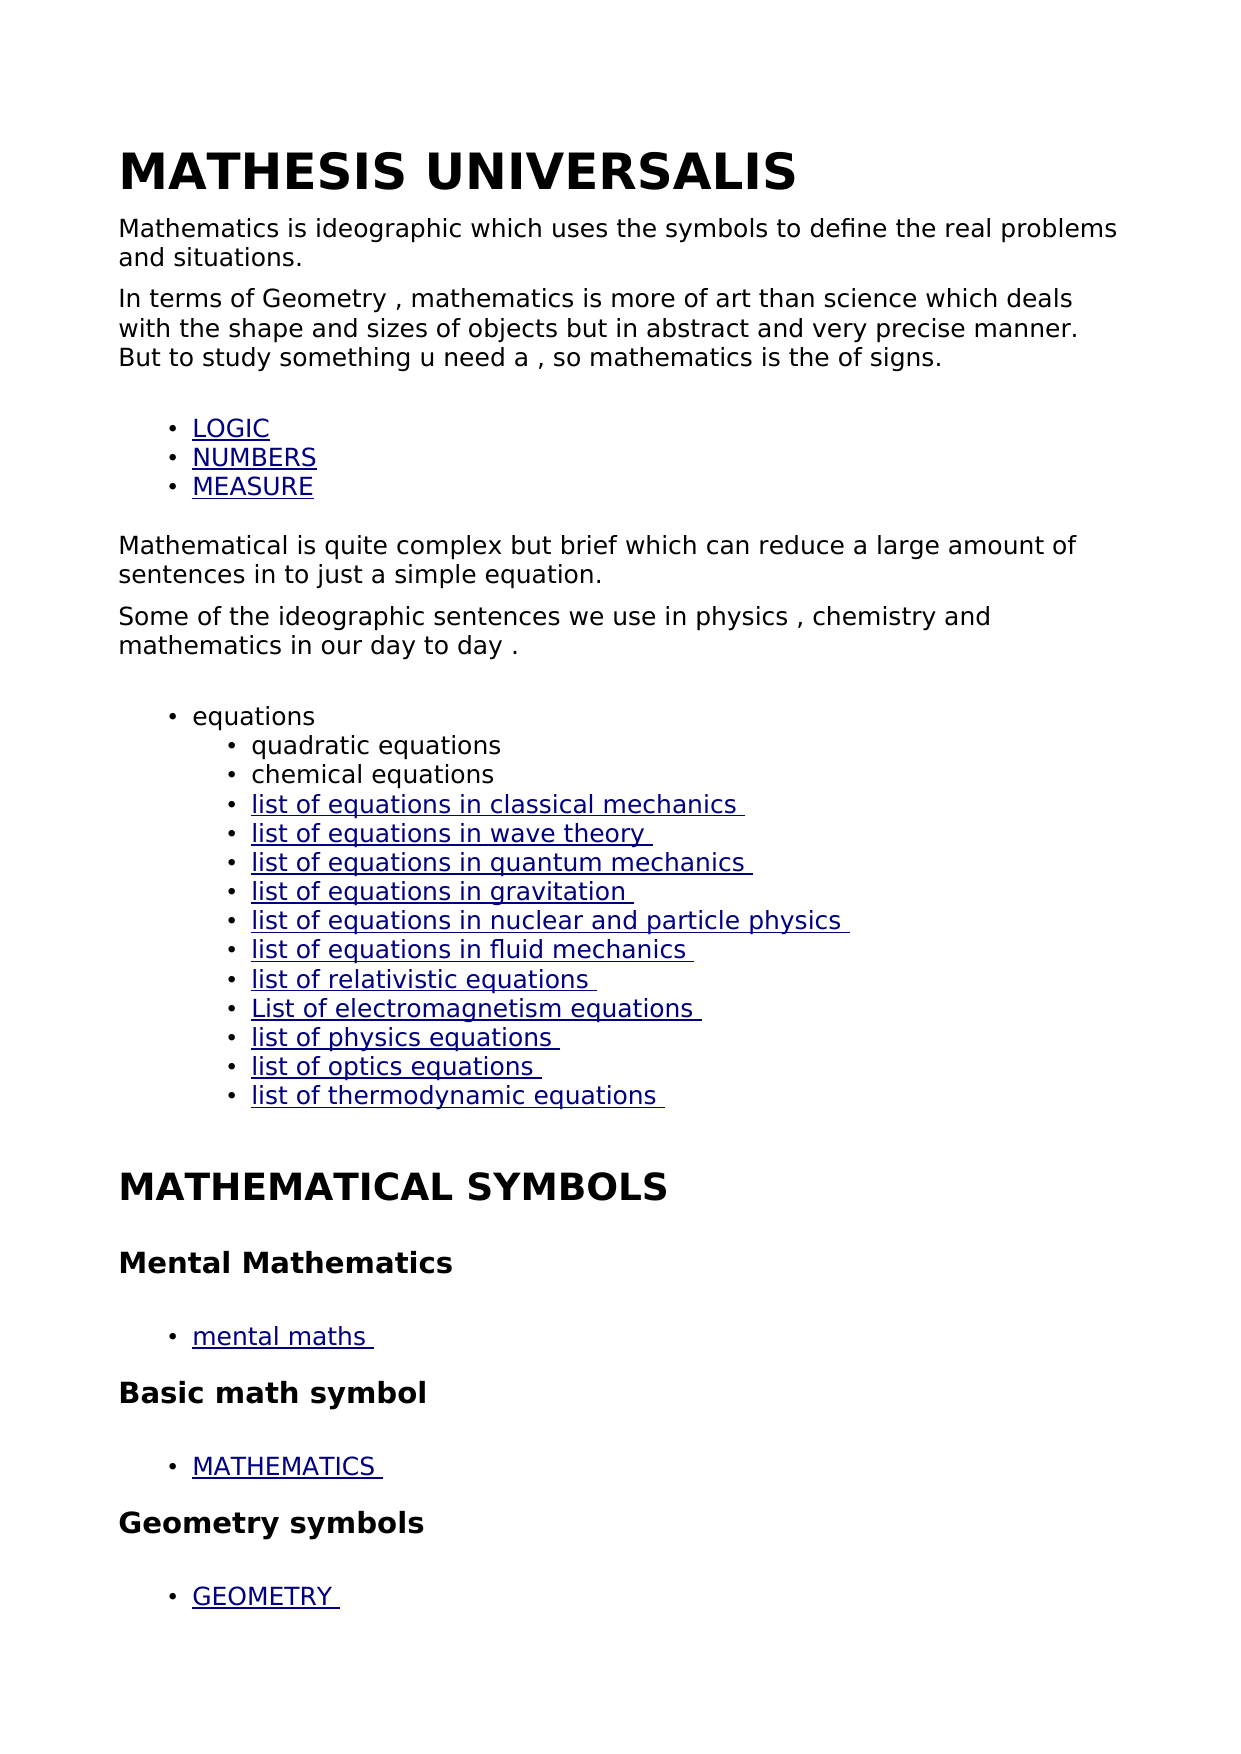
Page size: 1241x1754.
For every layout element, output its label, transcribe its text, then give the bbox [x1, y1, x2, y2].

text In terms of Geometry , mathematics is more of art than science which deals with the shape and sizes of objects but in abstract and very precise manner. But to study something u need a , so mathematics is the of signs. [118, 285, 1122, 372]
list list of equations in classical mechanics [236, 790, 1122, 819]
list GEOMETRY [177, 1582, 1122, 1612]
list quadratic equations [236, 731, 1122, 761]
list MATHEMATICS [177, 1452, 1122, 1481]
list LOGIC [177, 414, 1122, 443]
list list of physics equations [236, 1023, 1122, 1052]
list list of equations in quantum mechanics [236, 848, 1122, 877]
subtitle Mental Mathematics [118, 1246, 1122, 1280]
subtitle Geometry symbols [118, 1506, 1122, 1540]
list equations [177, 702, 1122, 731]
list List of electromagnetism equations [236, 994, 1122, 1023]
list list of equations in fluid mechanics [236, 936, 1122, 965]
text Mathematics is ideographic which uses the symbols to define the real problems and situations. [118, 214, 1122, 272]
list list of relativistic equations [236, 965, 1122, 994]
list mental maths [177, 1322, 1122, 1351]
list NUMBERS [177, 443, 1122, 472]
subtitle MATHEMATICAL SYMBOLS [118, 1165, 1122, 1209]
list list of equations in gravitation [236, 877, 1122, 906]
list list of optics equations [236, 1052, 1122, 1081]
subtitle MATHESIS UNIVERSALIS [118, 143, 1122, 201]
list chemical equations [236, 761, 1122, 790]
text Mathematical is quite complex but brief which can reduce a large amount of sentences in to just a simple equation. [118, 531, 1122, 589]
subtitle Basic math symbol [118, 1376, 1122, 1410]
list list of equations in nuclear and particle physics [236, 906, 1122, 936]
text Some of the ideographic sentences we use in physics , chemistry and mathematics in our day to day . [118, 602, 1122, 660]
list MEASURE [177, 472, 1122, 502]
list list of thermodynamic equations [236, 1081, 1122, 1111]
list list of equations in wave theory [236, 819, 1122, 848]
